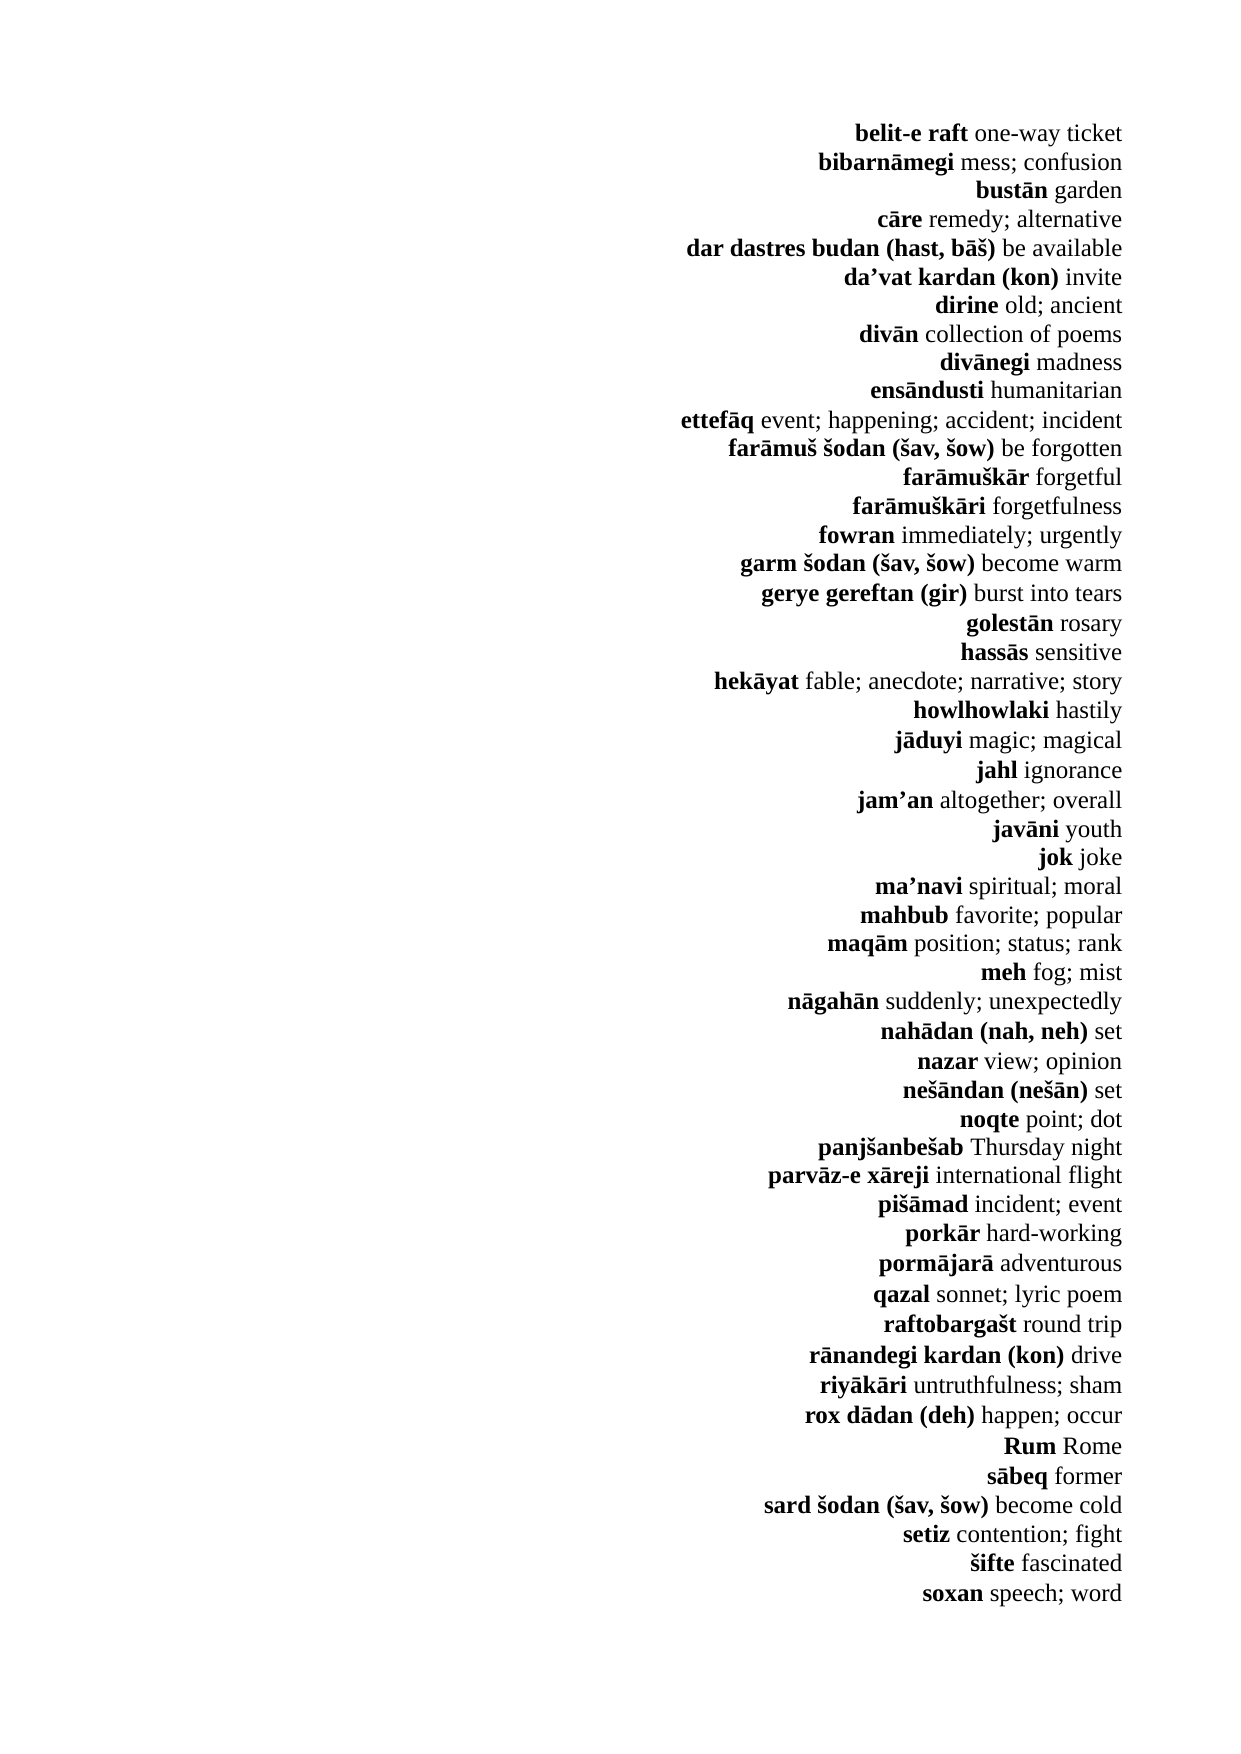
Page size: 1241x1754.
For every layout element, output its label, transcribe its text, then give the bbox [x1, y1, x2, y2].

text golestān rosary [118, 608, 1122, 636]
text maqām position; status; rank [118, 928, 1122, 957]
text dirine old; ancient [118, 291, 1122, 319]
text farāmuškār forgetful [118, 462, 1122, 491]
text šifte fascinated [118, 1548, 1122, 1577]
text bibarnāmegi mess; confusion [118, 147, 1122, 176]
text rox dādan (deh) happen; occur [118, 1401, 1122, 1429]
text pišāmad incident; event [118, 1189, 1122, 1218]
text garm šodan (šav, šow) become warm [118, 548, 1122, 577]
text meh fog; mist [118, 957, 1122, 986]
text sard šodan (šav, šow) become cold [118, 1491, 1122, 1519]
text porkār hard-working [118, 1218, 1122, 1247]
text pormājarā adventurous [118, 1248, 1122, 1277]
text setiz contention; fight [118, 1519, 1122, 1548]
text fowran immediately; urgently [118, 520, 1122, 548]
text da’vat kardan (kon) invite [118, 262, 1122, 291]
text rānandegi kardan (kon) drive [118, 1340, 1122, 1368]
text divānegi madness [118, 348, 1122, 376]
text nahādan (nah, neh) set [118, 1016, 1122, 1045]
text sābeq former [118, 1461, 1122, 1490]
text parvāz-e xāreji international flight [118, 1161, 1122, 1189]
text soxan speech; word [118, 1578, 1122, 1607]
text gerye gereftan (gir) burst into tears [118, 578, 1122, 607]
text nazar view; opinion [118, 1046, 1122, 1075]
text jam’an altogether; overall [118, 785, 1122, 814]
text cāre remedy; alternative [118, 204, 1122, 233]
text bustān garden [118, 176, 1122, 204]
text howlhowlaki hastily [118, 695, 1122, 723]
text panjšanbešab Thursday night [118, 1132, 1122, 1161]
text javāni youth [118, 814, 1122, 842]
text nāgahān suddenly; unexpectedly [118, 986, 1122, 1015]
text divān collection of poems [118, 319, 1122, 348]
text belit-e raft one-way ticket [118, 118, 1122, 147]
text dar dastres budan (hast, bāš) be available [118, 233, 1122, 262]
text hekāyat fable; anecdote; narrative; story [118, 666, 1122, 695]
text raftobargašt round trip [118, 1309, 1122, 1338]
text jok joke [118, 842, 1122, 871]
text farāmuš šodan (šav, šow) be forgotten [118, 433, 1122, 462]
text jahl ignorance [118, 755, 1122, 784]
text nešāndan (nešān) set [118, 1075, 1122, 1104]
text hassās sensitive [118, 637, 1122, 666]
text farāmuškāri forgetfulness [118, 491, 1122, 520]
text ensāndusti humanitarian [118, 376, 1122, 405]
text jāduyi magic; magical [118, 725, 1122, 753]
text mahbub favorite; popular [118, 900, 1122, 928]
text riyākāri untruthfulness; sham [118, 1370, 1122, 1399]
text ma’navi spiritual; moral [118, 871, 1122, 900]
text Rum Rome [118, 1431, 1122, 1460]
text qazal sonnet; lyric poem [118, 1279, 1122, 1308]
text ettefāq event; happening; accident; incident [118, 405, 1122, 433]
text noqte point; dot [118, 1104, 1122, 1132]
